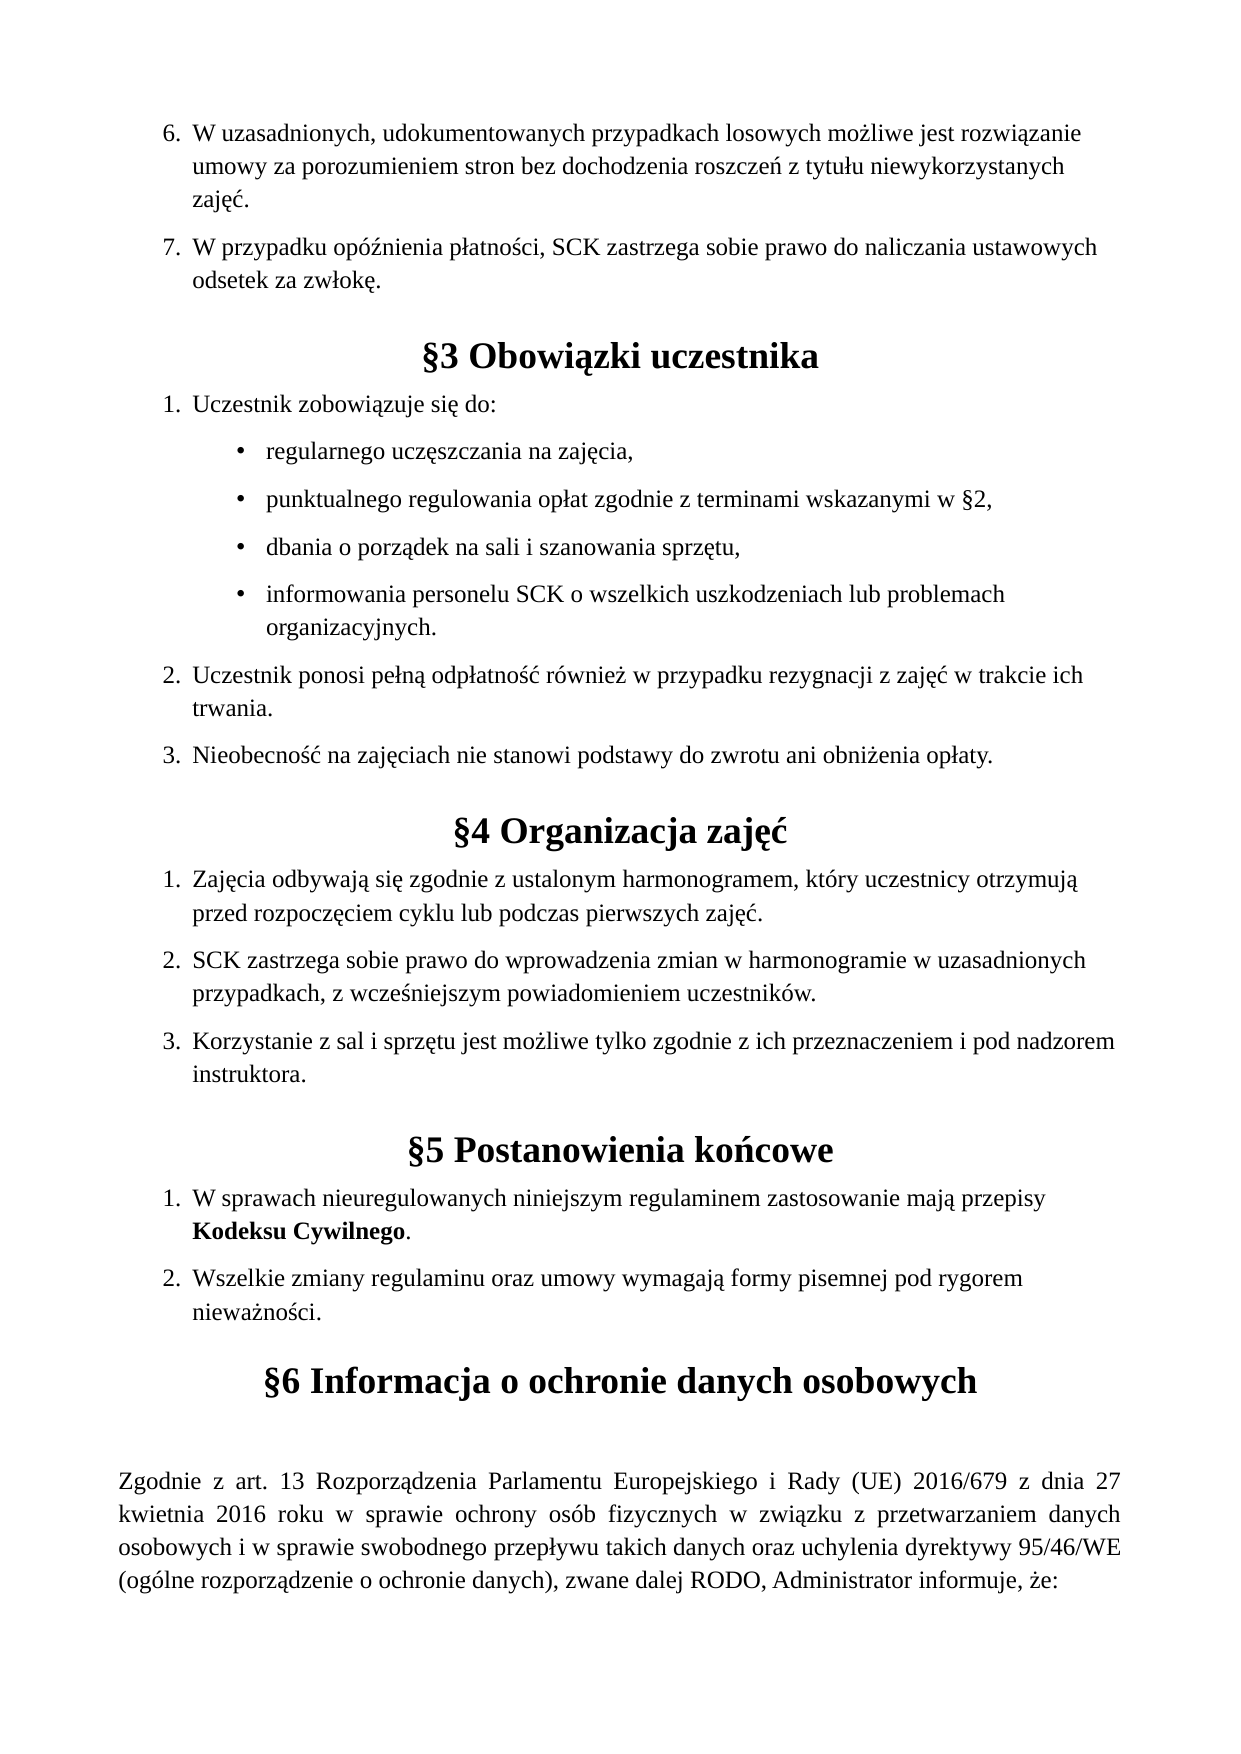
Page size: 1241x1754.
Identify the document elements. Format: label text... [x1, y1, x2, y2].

list informowania personelu SCK o wszelkich uszkodzeniach lub problemach organizacyjnych. [236, 579, 1122, 641]
list regularnego uczęszczania na zajęcia, [236, 436, 1122, 465]
list dbania o porządek na sali i szanowania sprzętu, [236, 532, 1122, 560]
list Wszelkie zmiany regulaminu oraz umowy wymagają formy pisemnej pod rygorem nieważności. [162, 1263, 1122, 1325]
list punktualnego regulowania opłat zgodnie z terminami wskazanymi w §2, [236, 484, 1122, 513]
list Nieobecność na zajęciach nie stanowi podstawy do zwrotu ani obniżenia opłaty. [162, 741, 1122, 769]
list W przypadku opóźnienia płatności, SCK zastrzega sobie prawo do naliczania ustawowych odsetek za zwłokę. [162, 232, 1122, 293]
list Uczestnik ponosi pełną odpłatność również w przypadku rezygnacji z zajęć w trakcie ich trwania. [162, 660, 1122, 722]
subtitle §3 Obowiązki uczestnika [118, 333, 1122, 376]
list W sprawach nieuregulowanych niniejszym regulaminem zastosowanie mają przepisy Kodeksu Cywilnego. [162, 1183, 1122, 1245]
list Zajęcia odbywają się zgodnie z ustalonym harmonogramem, który uczestnicy otrzymują przed rozpoczęciem cyklu lub podczas pierwszych zajęć. [162, 864, 1122, 926]
subtitle §5 Postanowienia końcowe [118, 1127, 1122, 1170]
subtitle §6 Informacja o ochronie danych osobowych [118, 1359, 1122, 1402]
list Uczestnik zobowiązuje się do: [162, 389, 1122, 418]
list SCK zastrzega sobie prawo do wprowadzenia zmian w harmonogramie w uzasadnionych przypadkach, z wcześniejszym powiadomieniem uczestników. [162, 945, 1122, 1007]
list Korzystanie z sal i sprzętu jest możliwe tylko zgodnie z ich przeznaczeniem i pod nadzorem instruktora. [162, 1026, 1122, 1088]
list W uzasadnionych, udokumentowanych przypadkach losowych możliwe jest rozwiązanie umowy za porozumieniem stron bez dochodzenia roszczeń z tytułu niewykorzystanych zajęć. [162, 118, 1122, 213]
text Zgodnie z art. 13 Rozporządzenia Parlamentu Europejskiego i Rady (UE) 2016/679 z dnia 27 kwietnia 2016 roku w sprawie ochrony osób fizycznych w związku z przetwarzaniem danych osobowych i w sprawie swobodnego przepływu takich danych oraz uchylenia dyrektywy 95/46/WE (ogólne rozporządzenie o ochronie danych), zwane dalej RODO, Administrator informuje, że: [118, 1466, 1122, 1594]
subtitle §4 Organizacja zajęć [118, 809, 1122, 852]
